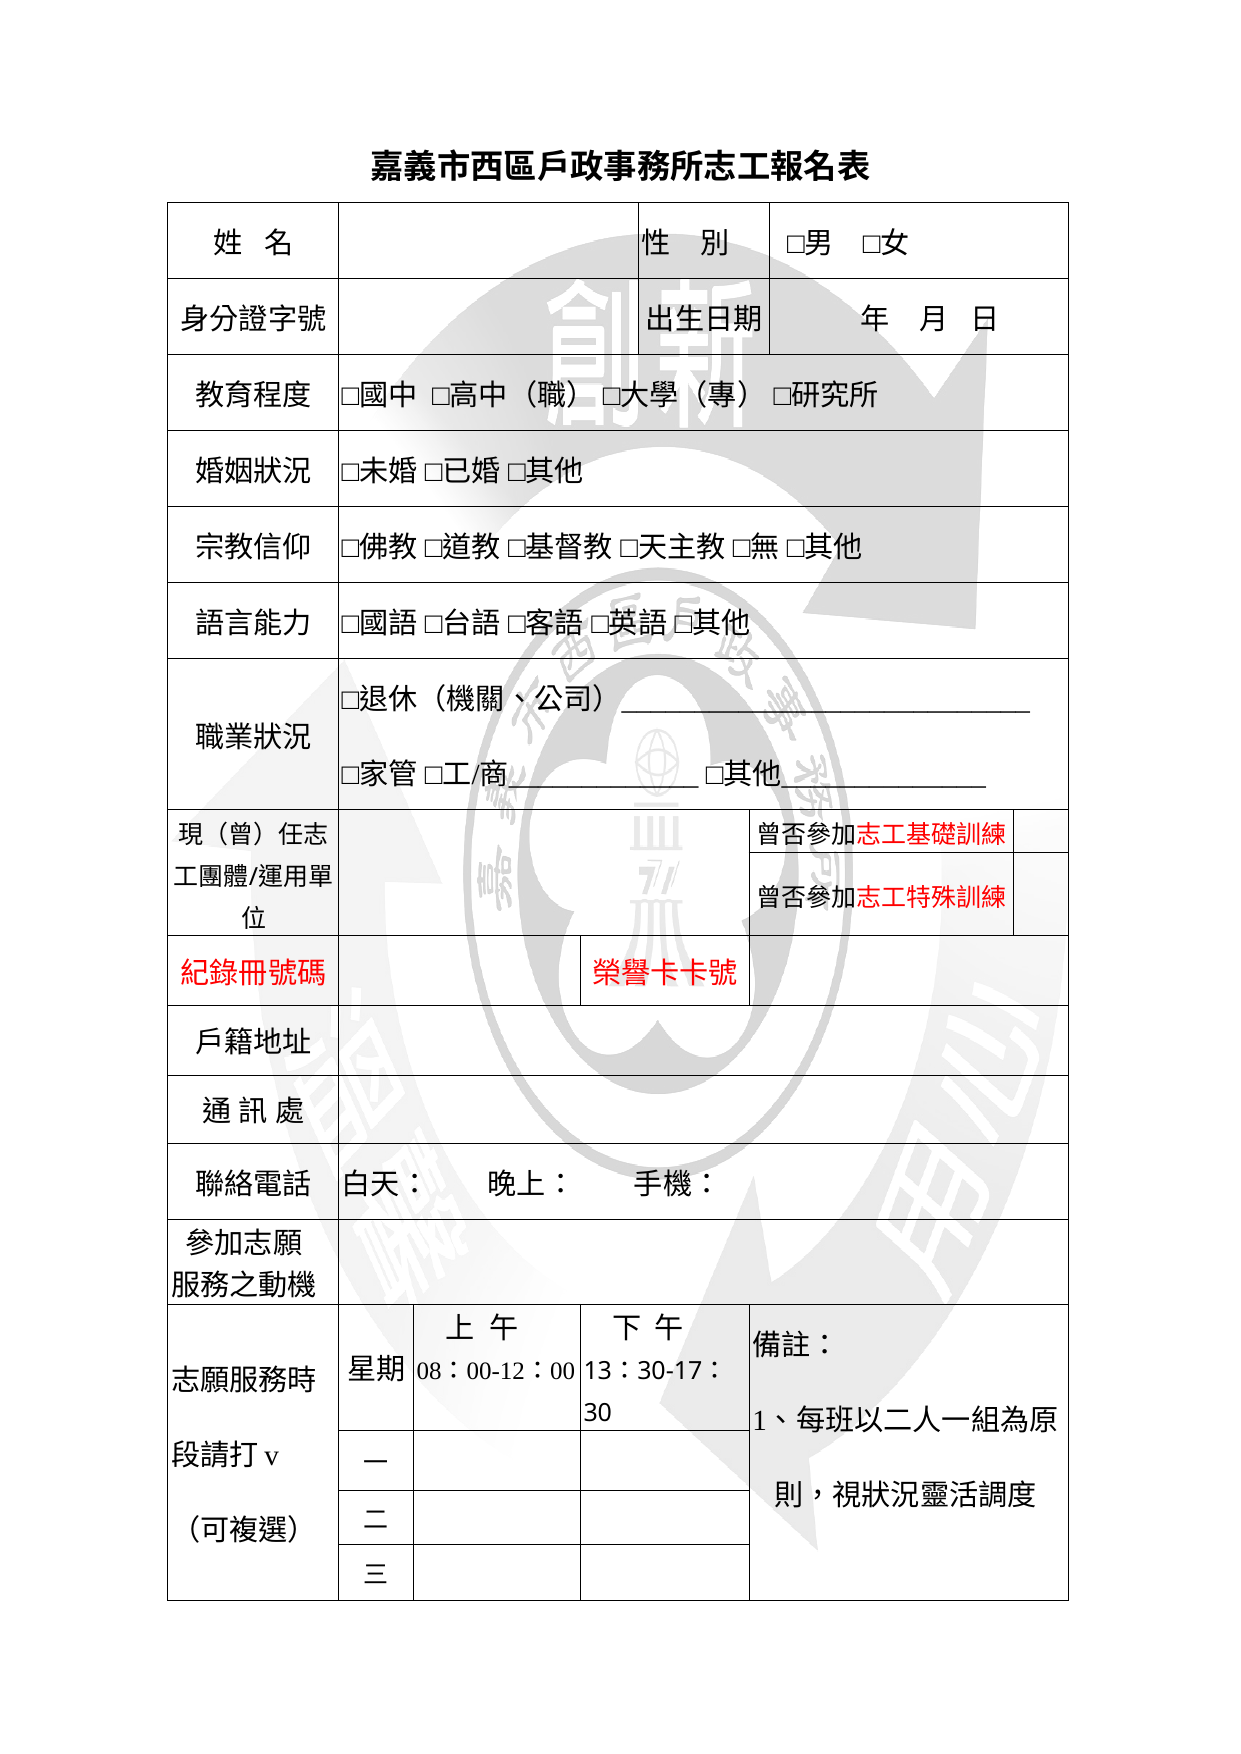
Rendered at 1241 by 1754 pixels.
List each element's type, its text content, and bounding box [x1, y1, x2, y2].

table_header [339, 203, 638, 233]
picture [171, 659, 338, 809]
picture [339, 1545, 413, 1552]
picture [171, 233, 338, 278]
picture [171, 583, 338, 658]
picture [276, 245, 288, 252]
picture [171, 1144, 338, 1219]
picture [1014, 853, 1068, 935]
picture [639, 279, 769, 354]
picture [171, 1006, 338, 1075]
picture [339, 583, 1068, 658]
picture [339, 1491, 413, 1544]
picture [770, 233, 1068, 278]
table_cell [581, 1553, 749, 1600]
picture [171, 507, 338, 582]
picture [339, 431, 1068, 506]
picture [171, 1076, 338, 1143]
table_cell 三 [339, 1553, 413, 1600]
picture [770, 279, 1068, 354]
picture [581, 1431, 749, 1490]
picture [581, 1305, 749, 1430]
picture [339, 1220, 1068, 1304]
picture [750, 853, 1013, 935]
picture [414, 1545, 580, 1552]
picture [1014, 810, 1068, 852]
picture [889, 238, 900, 247]
picture [339, 507, 1068, 582]
picture [339, 279, 638, 354]
picture [750, 810, 1013, 852]
table_header □男 □女 [770, 203, 1068, 233]
table_cell [414, 1553, 580, 1600]
picture [171, 355, 338, 430]
picture [171, 1305, 338, 1552]
picture [750, 1305, 1068, 1552]
picture [339, 1144, 1068, 1219]
picture [414, 1431, 580, 1490]
text 嘉義市西區戶政事務所志工報名表 [187, 127, 1053, 202]
picture [339, 1431, 413, 1490]
picture [339, 1006, 1068, 1075]
picture [171, 810, 338, 935]
picture [581, 1491, 749, 1544]
table_header 姓 名 [168, 203, 338, 278]
picture [217, 237, 223, 246]
picture [750, 936, 1068, 1005]
table_header 性 別 [639, 203, 769, 233]
picture [339, 233, 638, 278]
picture [581, 1545, 749, 1552]
picture [339, 355, 1068, 430]
picture [414, 1491, 580, 1544]
table_cell 備註： 1、每班以二人一組為原 則，視狀況靈活調度 2經歷： 3、興趣、專才： 4、□葷食 □素食 [750, 1553, 1068, 1600]
picture [272, 233, 283, 240]
picture [171, 1220, 338, 1304]
picture [414, 1305, 580, 1430]
picture [581, 936, 749, 1005]
table_cell 志願服務時段請打v （可複選） [168, 1305, 338, 1600]
picture [339, 810, 749, 935]
picture [339, 936, 580, 1005]
picture [339, 659, 1068, 809]
picture [639, 233, 769, 278]
picture [171, 431, 338, 506]
picture [171, 279, 338, 354]
picture [339, 1076, 1068, 1143]
picture [339, 1305, 413, 1430]
picture [171, 936, 338, 1005]
